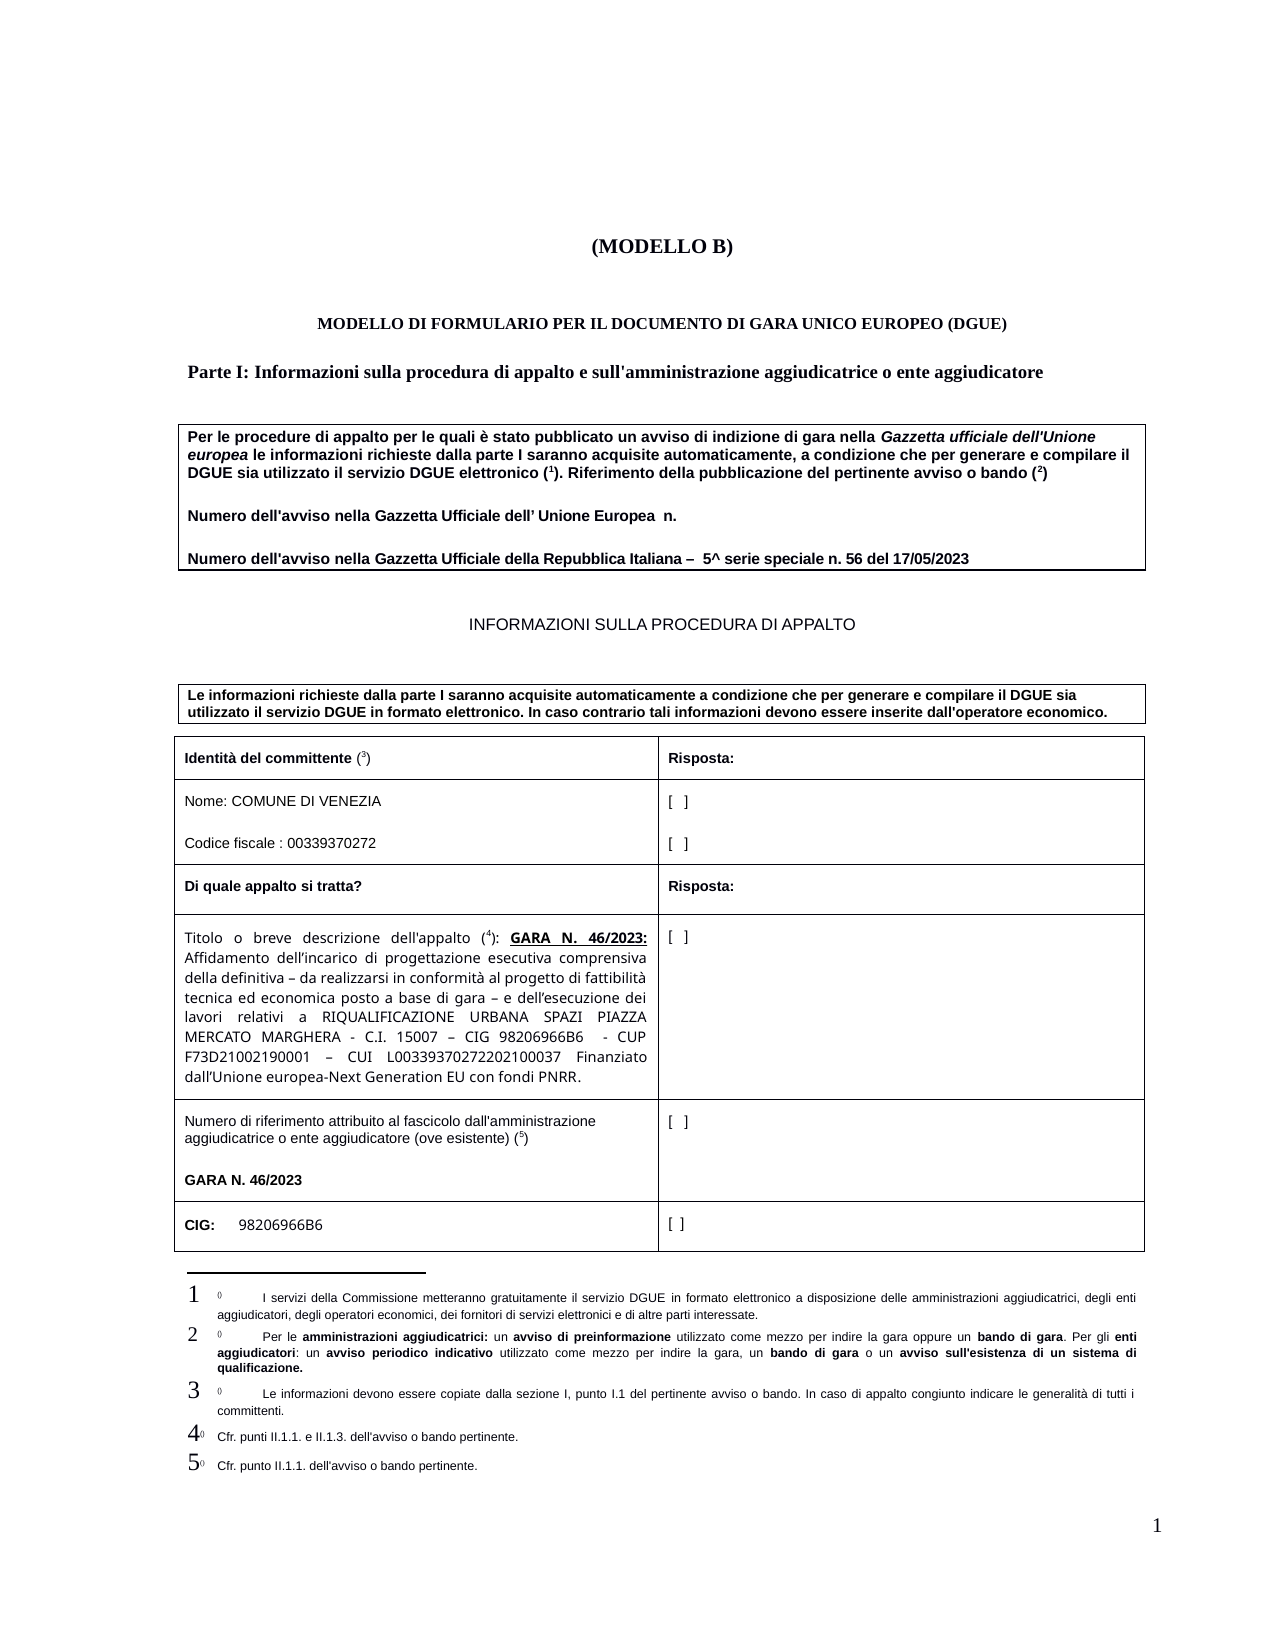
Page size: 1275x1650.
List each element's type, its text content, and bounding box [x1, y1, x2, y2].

table_header Risposta: [659, 737, 1144, 779]
text Numero dell'avviso nella Gazzetta Ufficiale dell’ Unione Europea n. [179, 503, 1145, 524]
table_cell Titolo o breve descrizione dell'appalto (): GARA N. 46/2023: Affidamento dell’incarico di progettazione esecutiva comprensiva della definitiva – da realizzarsi in conformità al progetto di fattibilità tecnica ed economica posto a base di gara – e dell’esecuzione dei lavori relativi a RIQUALIFICAZIONE URBANA SPAZI PIAZZA MERCATO MARGHERA - C.I. 15007 – CIG 98206966B6 - CUP F73D21002190001 – CUI L00339370272202100037 Finanziato dall’Unione europea-Next Generation EU con fondi PNRR. [175, 915, 658, 1099]
text Le informazioni richieste dalla parte I saranno acquisite automaticamente a condizione che per generare e compilare il DGUE sia utilizzato il servizio DGUE in formato elettronico. In caso contrario tali informazioni devono essere inserite dall'operatore economico. [179, 685, 1145, 723]
text () I servizi della Commissione metteranno gratuitamente il servizio DGUE in formato elettronico a disposizione delle amministrazioni aggiudicatrici, degli enti aggiudicatori, degli operatori economici, dei fornitori di servizi elettronici e di altre parti interessate. [187, 1279, 1137, 1322]
table_cell Di quale appalto si tratta? [175, 865, 658, 914]
table_cell CIG: 98206966B6 [175, 1202, 658, 1251]
text Per le procedure di appalto per le quali è stato pubblicato un avviso di indizione di gara nella Gazzetta ufficiale dell'Unione europea le informazioni richieste dalla parte I saranno acquisite automaticamente, a condizione che per generare e compilare il DGUE sia utilizzato il servizio DGUE elettronico (). Riferimento della pubblicazione del pertinente avviso o bando () [179, 425, 1145, 481]
table_cell [ ] [659, 915, 1144, 1099]
subtitle (MODELLO B) [187, 234, 1137, 258]
text Numero dell'avviso nella Gazzetta Ufficiale della Repubblica Italiana – 5^ serie speciale n. 56 del 17/05/2023 [179, 546, 1145, 569]
table_cell Numero di riferimento attribuito al fascicolo dall'amministrazione aggiudicatrice o ente aggiudicatore (ove esistente) () GARA N. 46/2023 [175, 1100, 658, 1201]
table_cell [ ] [659, 1100, 1144, 1201]
title Informazioni sulla procedura di appalto [187, 615, 1137, 634]
text () Per le amministrazioni aggiudicatrici: un avviso di preinformazione utilizzato come mezzo per indire la gara oppure un bando di gara. Per gli enti aggiudicatori: un avviso periodico indicativo utilizzato come mezzo per indire la gara, un bando di gara o un avviso sull'esistenza di un sistema di qualificazione. [187, 1322, 1137, 1375]
table_header Identità del committente () [175, 737, 658, 779]
table_cell Nome: COMUNE DI VENEZIA Codice fiscale : 00339370272 [175, 780, 658, 864]
table_cell Risposta: [659, 865, 1144, 914]
title Parte I: Informazioni sulla procedura di appalto e sull'amministrazione aggiudicatrice o ente aggiudicatore [187, 361, 1137, 383]
table_cell [ ] [659, 1202, 1144, 1251]
table_cell [ ] [ ] [659, 780, 1144, 864]
text Modello di formulario per il documento di gara unico europeo (DGUE) [187, 313, 1137, 333]
